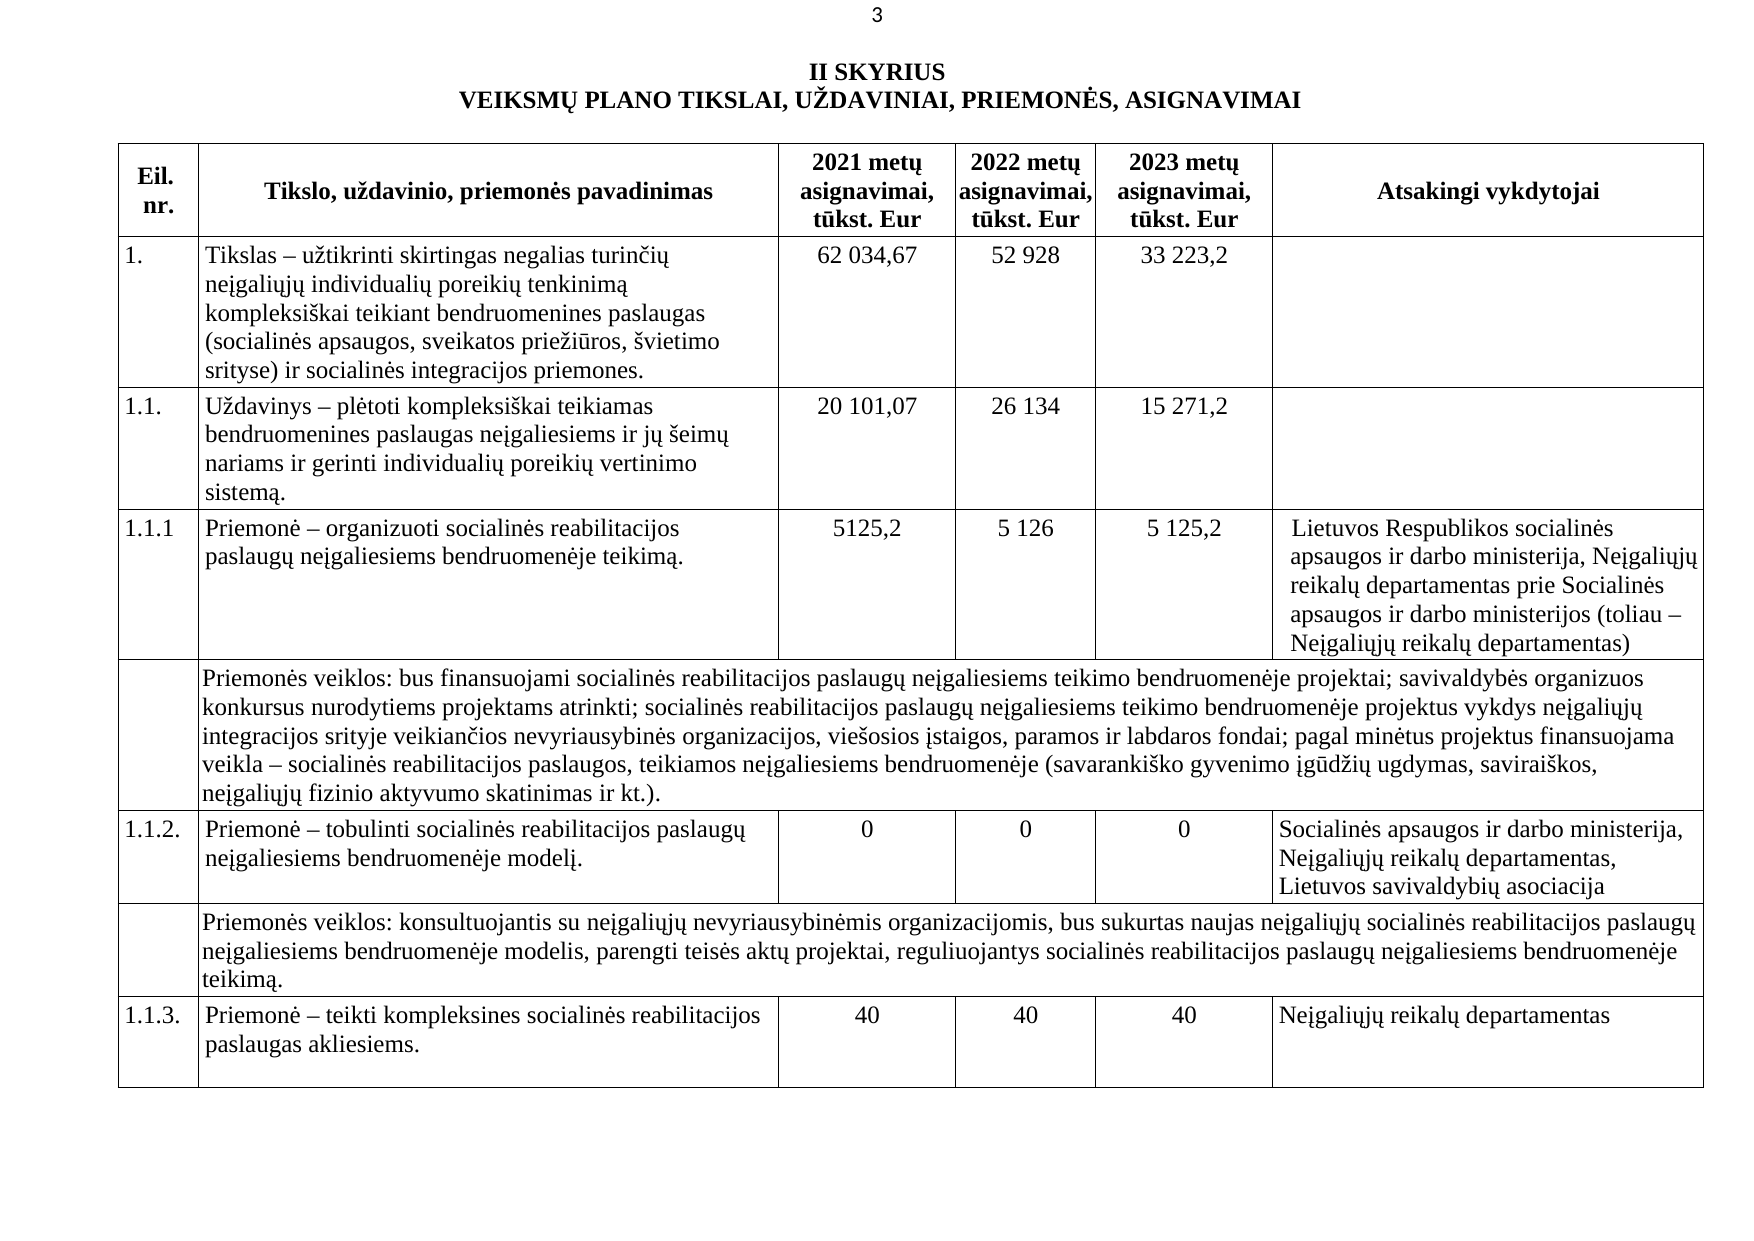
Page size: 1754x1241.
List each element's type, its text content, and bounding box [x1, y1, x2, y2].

table_header 2022 metų asignavimai, tūkst. Eur [956, 144, 1095, 236]
table_cell 5 126 [956, 510, 1095, 659]
table_cell 1.1.2. [119, 811, 198, 903]
table_cell Socialinės apsaugos ir darbo ministerija, Neįgaliųjų reikalų departamentas, Lietuvos savivaldybių asociacija [1273, 811, 1703, 903]
table_cell Priemonės veiklos: konsultuojantis su neįgaliųjų nevyriausybinėmis organizacijomis, bus sukurtas naujas neįgaliųjų socialinės reabilitacijos paslaugų neįgaliesiems bendruomenėje modelis, parengti teisės aktų projektai, reguliuojantys socialinės reabilitacijos paslaugų neįgaliesiems bendruomenėje teikimą. [199, 904, 1703, 996]
table_header Eil. nr. [119, 144, 198, 236]
table_header 2023 metų asignavimai, tūkst. Eur [1096, 144, 1272, 236]
table_cell [119, 660, 198, 810]
table_cell [1273, 388, 1703, 509]
table_cell 5125,2 [779, 510, 955, 659]
table_cell [1273, 237, 1703, 387]
table_cell Priemonės veiklos: bus finansuojami socialinės reabilitacijos paslaugų neįgaliesiems teikimo bendruomenėje projektai; savivaldybės organizuos konkursus nurodytiems projektams atrinkti; socialinės reabilitacijos paslaugų neįgaliesiems teikimo bendruomenėje projektus vykdys neįgaliųjų integracijos srityje veikiančios nevyriausybinės organizacijos, viešosios įstaigos, paramos ir labdaros fondai; pagal minėtus projektus finansuojama veikla – socialinės reabilitacijos paslaugos, teikiamos neįgaliesiems bendruomenėje (savarankiško gyvenimo įgūdžių ugdymas, saviraiškos, neįgaliųjų fizinio aktyvumo skatinimas ir kt.). [199, 660, 1703, 810]
table_header Atsakingi vykdytojai [1273, 144, 1703, 236]
table_cell Lietuvos Respublikos socialinės apsaugos ir darbo ministerija, Neįgaliųjų reikalų departamentas prie Socialinės apsaugos ir darbo ministerijos (toliau – Neįgaliųjų reikalų departamentas) [1273, 510, 1703, 659]
table_cell 5 125,2 [1096, 510, 1272, 659]
table_cell 1.1.1 [119, 510, 198, 659]
table_cell 20 101,07 [779, 388, 955, 509]
table_cell Neįgaliųjų reikalų departamentas [1273, 997, 1703, 1087]
table_header 2021 metų asignavimai, tūkst. Eur [779, 144, 955, 236]
table_cell 1. [119, 237, 198, 387]
table_cell 40 [779, 997, 955, 1087]
table_cell Priemonė – organizuoti socialinės reabilitacijos paslaugų neįgaliesiems bendruomenėje teikimą. [199, 510, 778, 659]
table_cell 15 271,2 [1096, 388, 1272, 509]
table_cell Priemonė – teikti kompleksines socialinės reabilitacijos paslaugas akliesiems. [199, 997, 778, 1087]
table_header Tikslo, uždavinio, priemonės pavadinimas [199, 144, 778, 236]
table_cell 0 [779, 811, 955, 903]
table_cell 52 928 [956, 237, 1095, 387]
table_cell 62 034,67 [779, 237, 955, 387]
table_cell 1.1. [119, 388, 198, 509]
table_cell [119, 904, 198, 996]
table_cell Uždavinys – plėtoti kompleksiškai teikiamas bendruomenines paslaugas neįgaliesiems ir jų šeimų nariams ir gerinti individualių poreikių vertinimo sistemą. [199, 388, 778, 509]
table_cell 33 223,2 [1096, 237, 1272, 387]
table_cell 40 [956, 997, 1095, 1087]
table_cell 0 [956, 811, 1095, 903]
table_cell 0 [1096, 811, 1272, 903]
table_cell Priemonė – tobulinti socialinės reabilitacijos paslaugų neįgaliesiems bendruomenėje modelį. [199, 811, 778, 903]
table_cell 40 [1096, 997, 1272, 1087]
table_cell 1.1.3. [119, 997, 198, 1087]
table_cell Tikslas – užtikrinti skirtingas negalias turinčių neįgaliųjų individualių poreikių tenkinimą kompleksiškai teikiant bendruomenines paslaugas (socialinės apsaugos, sveikatos priežiūros, švietimo srityse) ir socialinės integracijos priemones. [199, 237, 778, 387]
table_cell 26 134 [956, 388, 1095, 509]
text VEIKSMŲ PLANO TIKSLAI, UŽDAVINIAI, PRIEMONĖS, ASIGNAVIMAI [118, 86, 1636, 114]
text II SKYRIUS [118, 57, 1636, 86]
